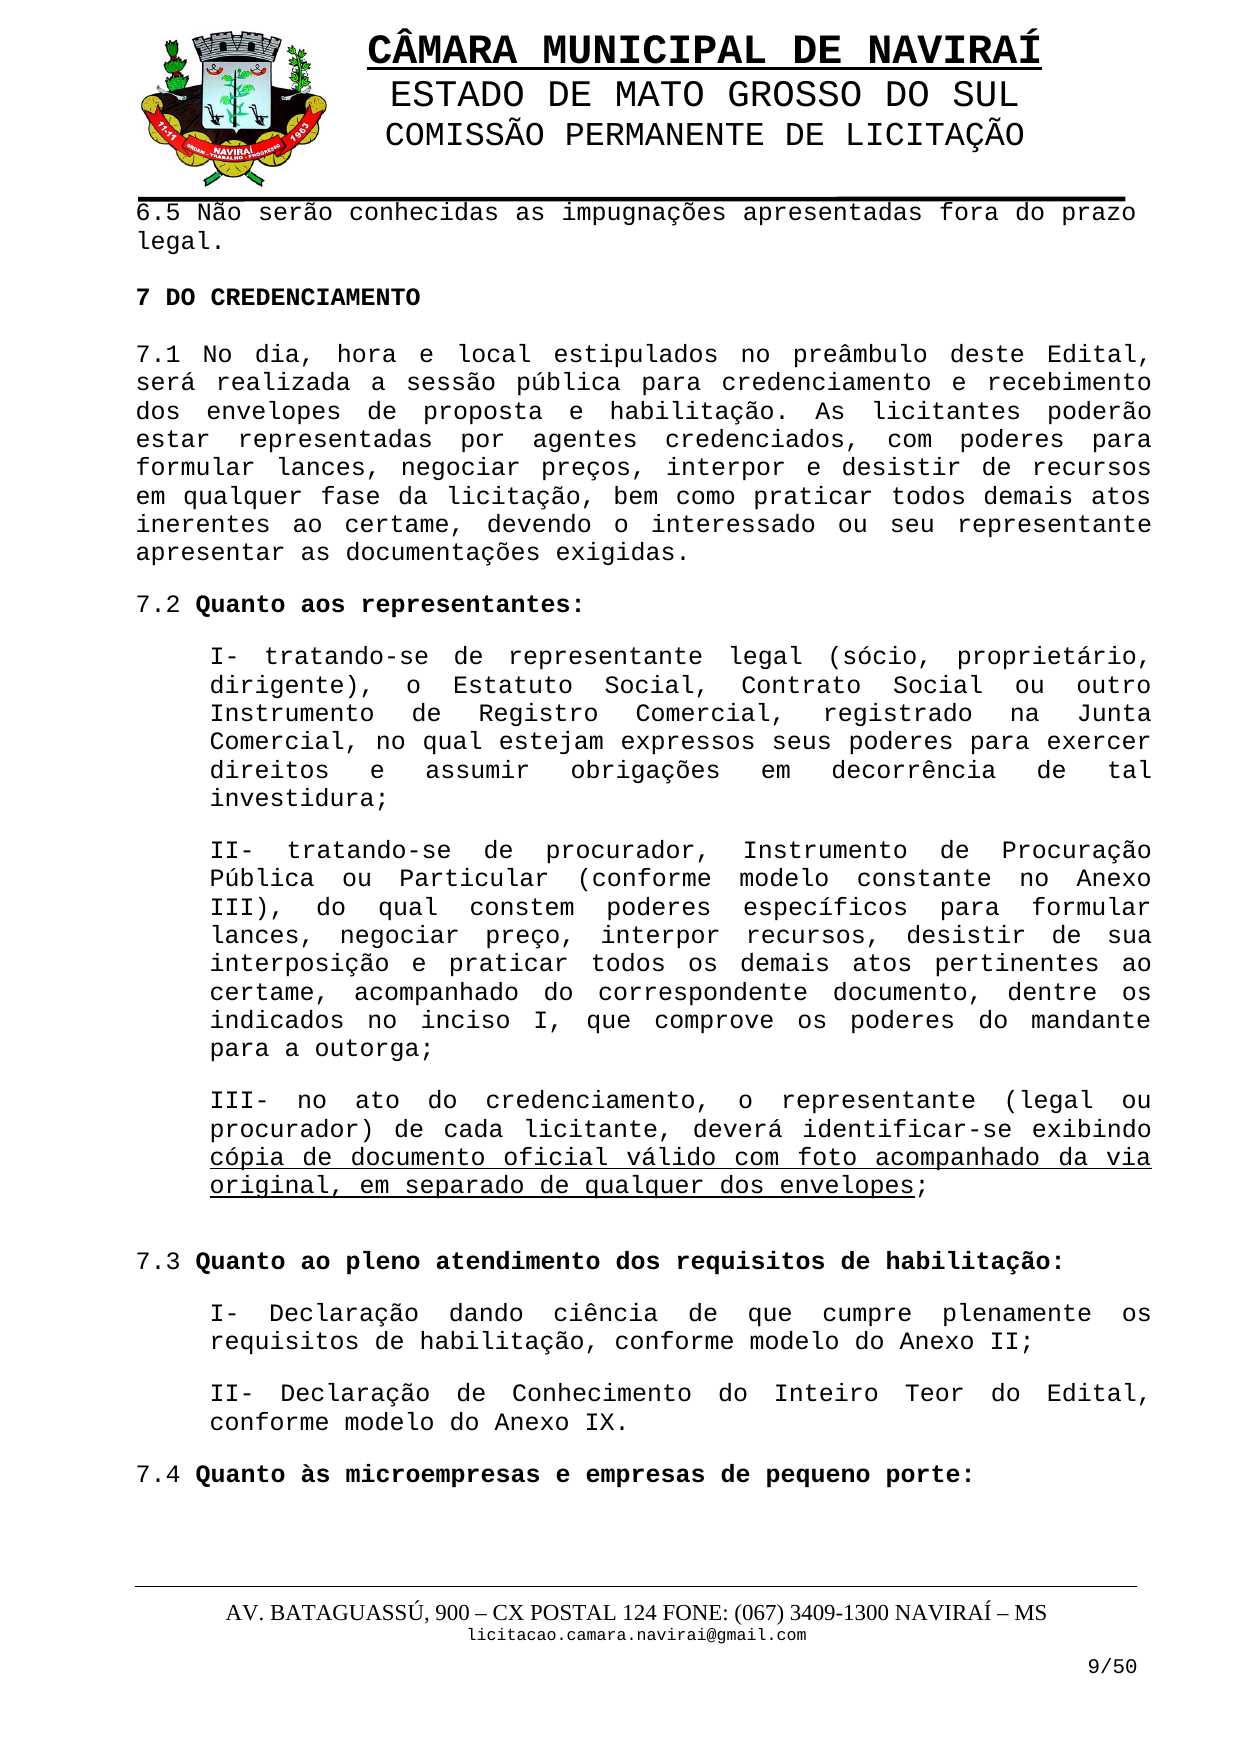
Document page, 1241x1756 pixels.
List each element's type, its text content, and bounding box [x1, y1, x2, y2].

text 7.3 Quanto ao pleno atendimento dos requisitos de habilitação: [135, 1248, 1152, 1277]
text 7.4 Quanto às microempresas e empresas de pequeno porte: [135, 1461, 1152, 1489]
text original, em separado de qualquer dos envelopes; [209, 1169, 1152, 1201]
text III- no ato do credenciamento, o representante (legal ou procurador) de cada licitante, deverá identificar-se exibindo cópia de documento oficial válido com foto acompanhado da via [209, 1088, 1152, 1168]
text II- tratando-se de procurador, Instrumento de Procuração Pública ou Particular (conforme modelo constante no Anexo III), do qual constem poderes específicos para formular lances, negociar preço, interpor recursos, desistir de sua interposição e praticar todos os demais atos pertinentes ao certame, acompanhado do correspondente documento, dentre os indicados no inciso I, que comprove os poderes do mandante para a outorga; [209, 838, 1152, 1064]
text 7 DO CREDENCIAMENTO [135, 285, 1152, 313]
text 7.2 Quanto aos representantes: [135, 592, 1152, 620]
text 6.5 Não serão conhecidas as impugnações apresentadas fora do prazo legal. [135, 200, 1137, 257]
text I- Declaração dando ciência de que cumpre plenamente os requisitos de habilitação, conforme modelo do Anexo II; [209, 1301, 1152, 1357]
text II- Declaração de Conhecimento do Inteiro Teor do Edital, conforme modelo do Anexo IX. [209, 1381, 1152, 1437]
text I- tratando-se de representante legal (sócio, proprietário, dirigente), o Estatuto Social, Contrato Social ou outro Instrumento de Registro Comercial, registrado na Junta Comercial, no qual estejam expressos seus poderes para exercer direitos e assumir obrigações em decorrência de tal investidura; [209, 644, 1152, 814]
text 7.1 No dia, hora e local estipulados no preâmbulo deste Edital, será realizada a sessão pública para credenciamento e recebimento dos envelopes de proposta e habilitação. As licitantes poderão estar representadas por agentes credenciados, com poderes para formular lances, negociar preços, interpor e desistir de recursos em qualquer fase da licitação, bem como praticar todos demais atos inerentes ao certame, devendo o interessado ou seu representante apresentar as documentações exigidas. [135, 342, 1152, 568]
